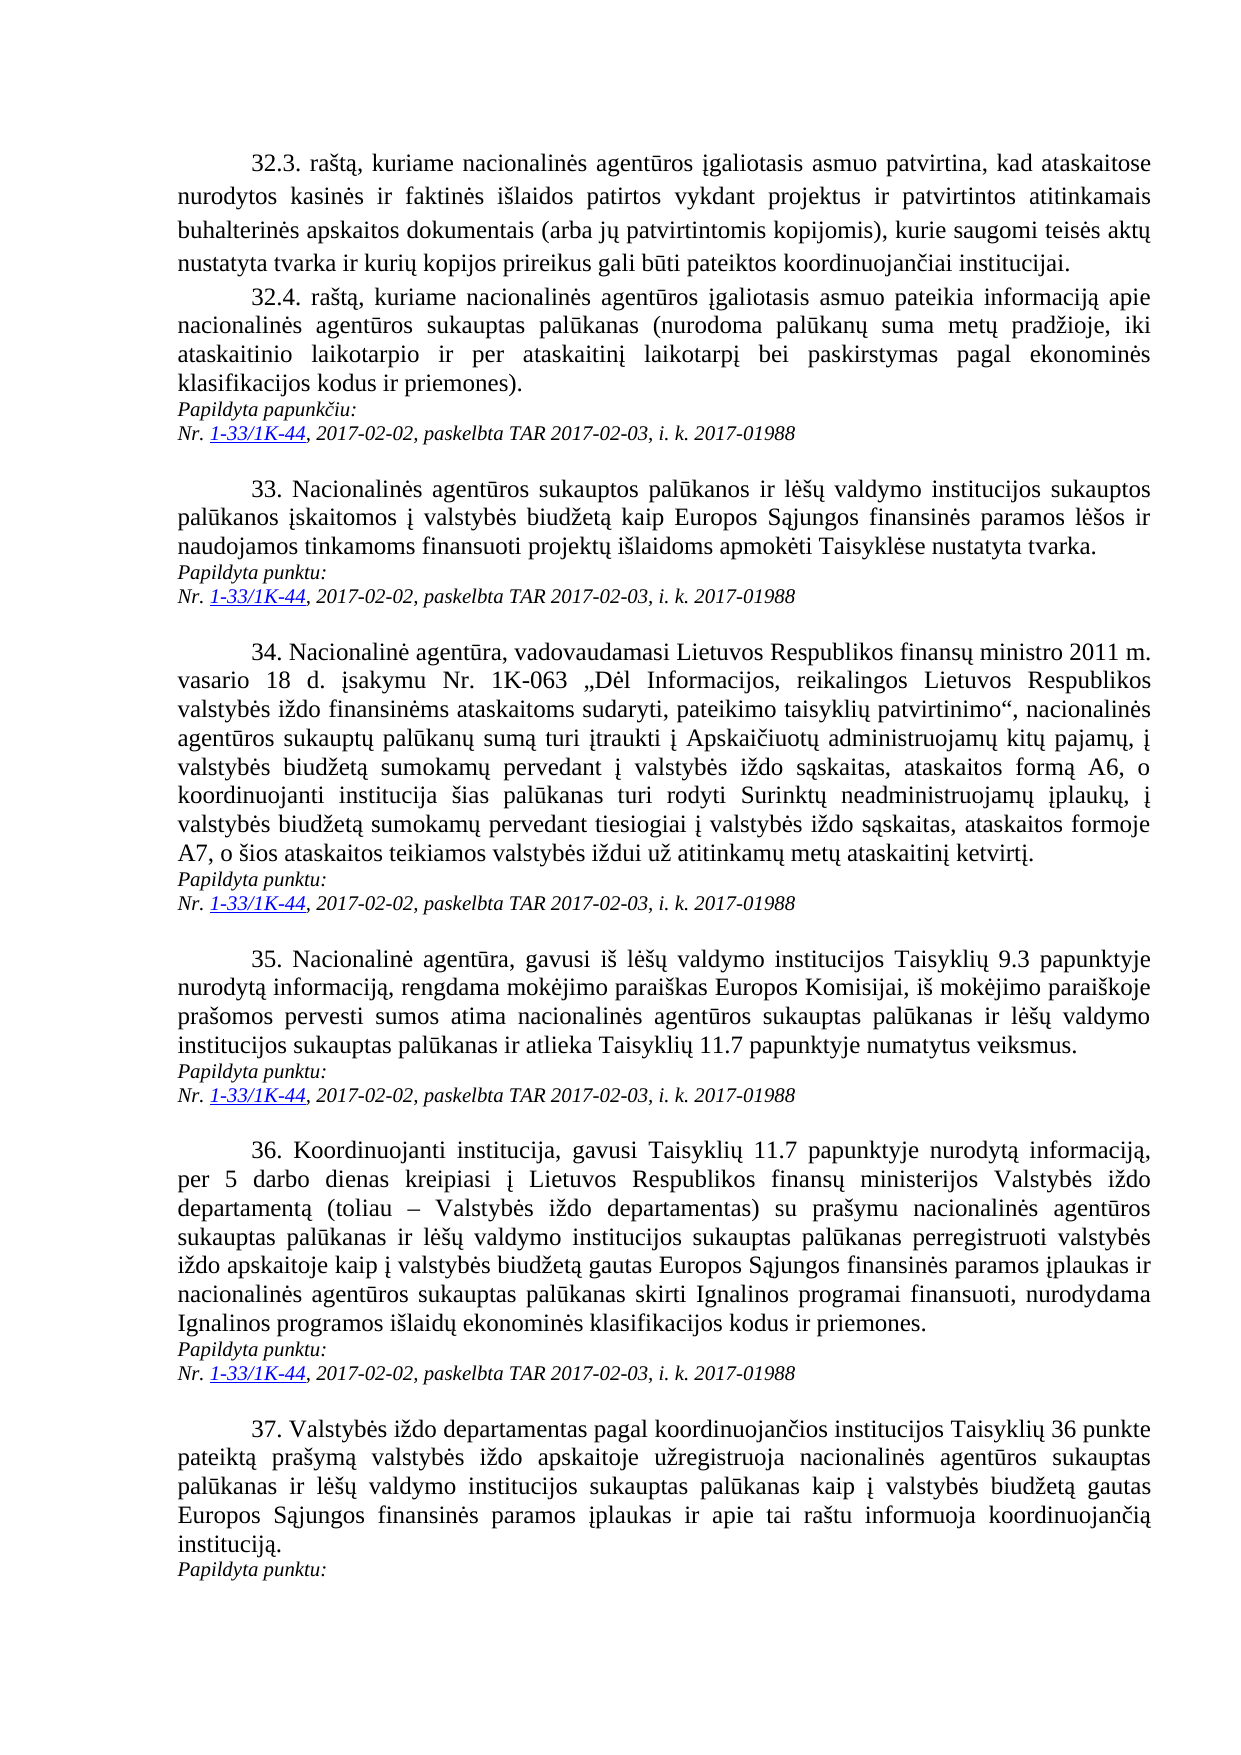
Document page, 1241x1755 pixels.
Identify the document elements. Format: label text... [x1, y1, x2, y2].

text Papildyta papunkčiu: [177, 397, 1152, 421]
text Nr. 1-33/1K-44, 2017-02-02, paskelbta TAR 2017-02-03, i. k. 2017-01988 [177, 891, 1152, 915]
text 34. Nacionalinė agentūra, vadovaudamasi Lietuvos Respublikos finansų ministro 2011 m. vasario 18 d. įsakymu Nr. 1K-063 „Dėl Informacijos, reikalingos Lietuvos Respublikos valstybės iždo finansinėms ataskaitoms sudaryti, pateikimo taisyklių patvirtinimo“, nacionalinės agentūros sukauptų palūkanų sumą turi įtraukti į Apskaičiuotų administruojamų kitų pajamų, į valstybės biudžetą sumokamų pervedant į valstybės iždo sąskaitas, ataskaitos formą A6, o koordinuojanti institucija šias palūkanas turi rodyti Surinktų neadministruojamų įplaukų, į valstybės biudžetą sumokamų pervedant tiesiogiai į valstybės iždo sąskaitas, ataskaitos formoje A7, o šios ataskaitos teikiamos valstybės iždui už atitinkamų metų ataskaitinį ketvirtį. [177, 637, 1152, 867]
text Papildyta punktu: [177, 560, 1152, 584]
text Nr. 1-33/1K-44, 2017-02-02, paskelbta TAR 2017-02-03, i. k. 2017-01988 [177, 1361, 1152, 1385]
text 32.3. raštą, kuriame nacionalinės agentūros įgaliotasis asmuo patvirtina, kad ataskaitose nurodytos kasinės ir faktinės išlaidos patirtos vykdant projektus ir patvirtintos atitinkamais buhalterinės apskaitos dokumentais (arba jų patvirtintomis kopijomis), kurie saugomi teisės aktų nustatyta tvarka ir kurių kopijos prireikus gali būti pateiktos koordinuojančiai institucijai. [177, 148, 1152, 277]
text 37. Valstybės iždo departamentas pagal koordinuojančios institucijos Taisyklių 36 punkte pateiktą prašymą valstybės iždo apskaitoje užregistruoja nacionalinės agentūros sukauptas palūkanas ir lėšų valdymo institucijos sukauptas palūkanas kaip į valstybės biudžetą gautas Europos Sąjungos finansinės paramos įplaukas ir apie tai raštu informuoja koordinuojančią instituciją. [177, 1414, 1152, 1557]
text Nr. 1-33/1K-44, 2017-02-02, paskelbta TAR 2017-02-03, i. k. 2017-01988 [177, 584, 1152, 608]
text 32.4. raštą, kuriame nacionalinės agentūros įgaliotasis asmuo pateikia informaciją apie nacionalinės agentūros sukauptas palūkanas (nurodoma palūkanų suma metų pradžioje, iki ataskaitinio laikotarpio ir per ataskaitinį laikotarpį bei paskirstymas pagal ekonominės klasifikacijos kodus ir priemones). [177, 282, 1152, 397]
text Papildyta punktu: [177, 867, 1152, 891]
text Papildyta punktu: [177, 1337, 1152, 1361]
text Nr. 1-33/1K-44, 2017-02-02, paskelbta TAR 2017-02-03, i. k. 2017-01988 [177, 1083, 1152, 1107]
text 33. Nacionalinės agentūros sukauptos palūkanos ir lėšų valdymo institucijos sukauptos palūkanos įskaitomos į valstybės biudžetą kaip Europos Sąjungos finansinės paramos lėšos ir naudojamos tinkamoms finansuoti projektų išlaidoms apmokėti Taisyklėse nustatyta tvarka. [177, 474, 1152, 560]
text Papildyta punktu: [177, 1059, 1152, 1083]
text Nr. 1-33/1K-44, 2017-02-02, paskelbta TAR 2017-02-03, i. k. 2017-01988 [177, 421, 1152, 445]
text 35. Nacionalinė agentūra, gavusi iš lėšų valdymo institucijos Taisyklių 9.3 papunktyje nurodytą informaciją, rengdama mokėjimo paraiškas Europos Komisijai, iš mokėjimo paraiškoje prašomos pervesti sumos atima nacionalinės agentūros sukauptas palūkanas ir lėšų valdymo institucijos sukauptas palūkanas ir atlieka Taisyklių 11.7 papunktyje numatytus veiksmus. [177, 944, 1152, 1059]
text Papildyta punktu: [177, 1557, 1152, 1581]
text 36. Koordinuojanti institucija, gavusi Taisyklių 11.7 papunktyje nurodytą informaciją, per 5 darbo dienas kreipiasi į Lietuvos Respublikos finansų ministerijos Valstybės iždo departamentą (toliau – Valstybės iždo departamentas) su prašymu nacionalinės agentūros sukauptas palūkanas ir lėšų valdymo institucijos sukauptas palūkanas perregistruoti valstybės iždo apskaitoje kaip į valstybės biudžetą gautas Europos Sąjungos finansinės paramos įplaukas ir nacionalinės agentūros sukauptas palūkanas skirti Ignalinos programai finansuoti, nurodydama Ignalinos programos išlaidų ekonominės klasifikacijos kodus ir priemones. [177, 1136, 1152, 1337]
